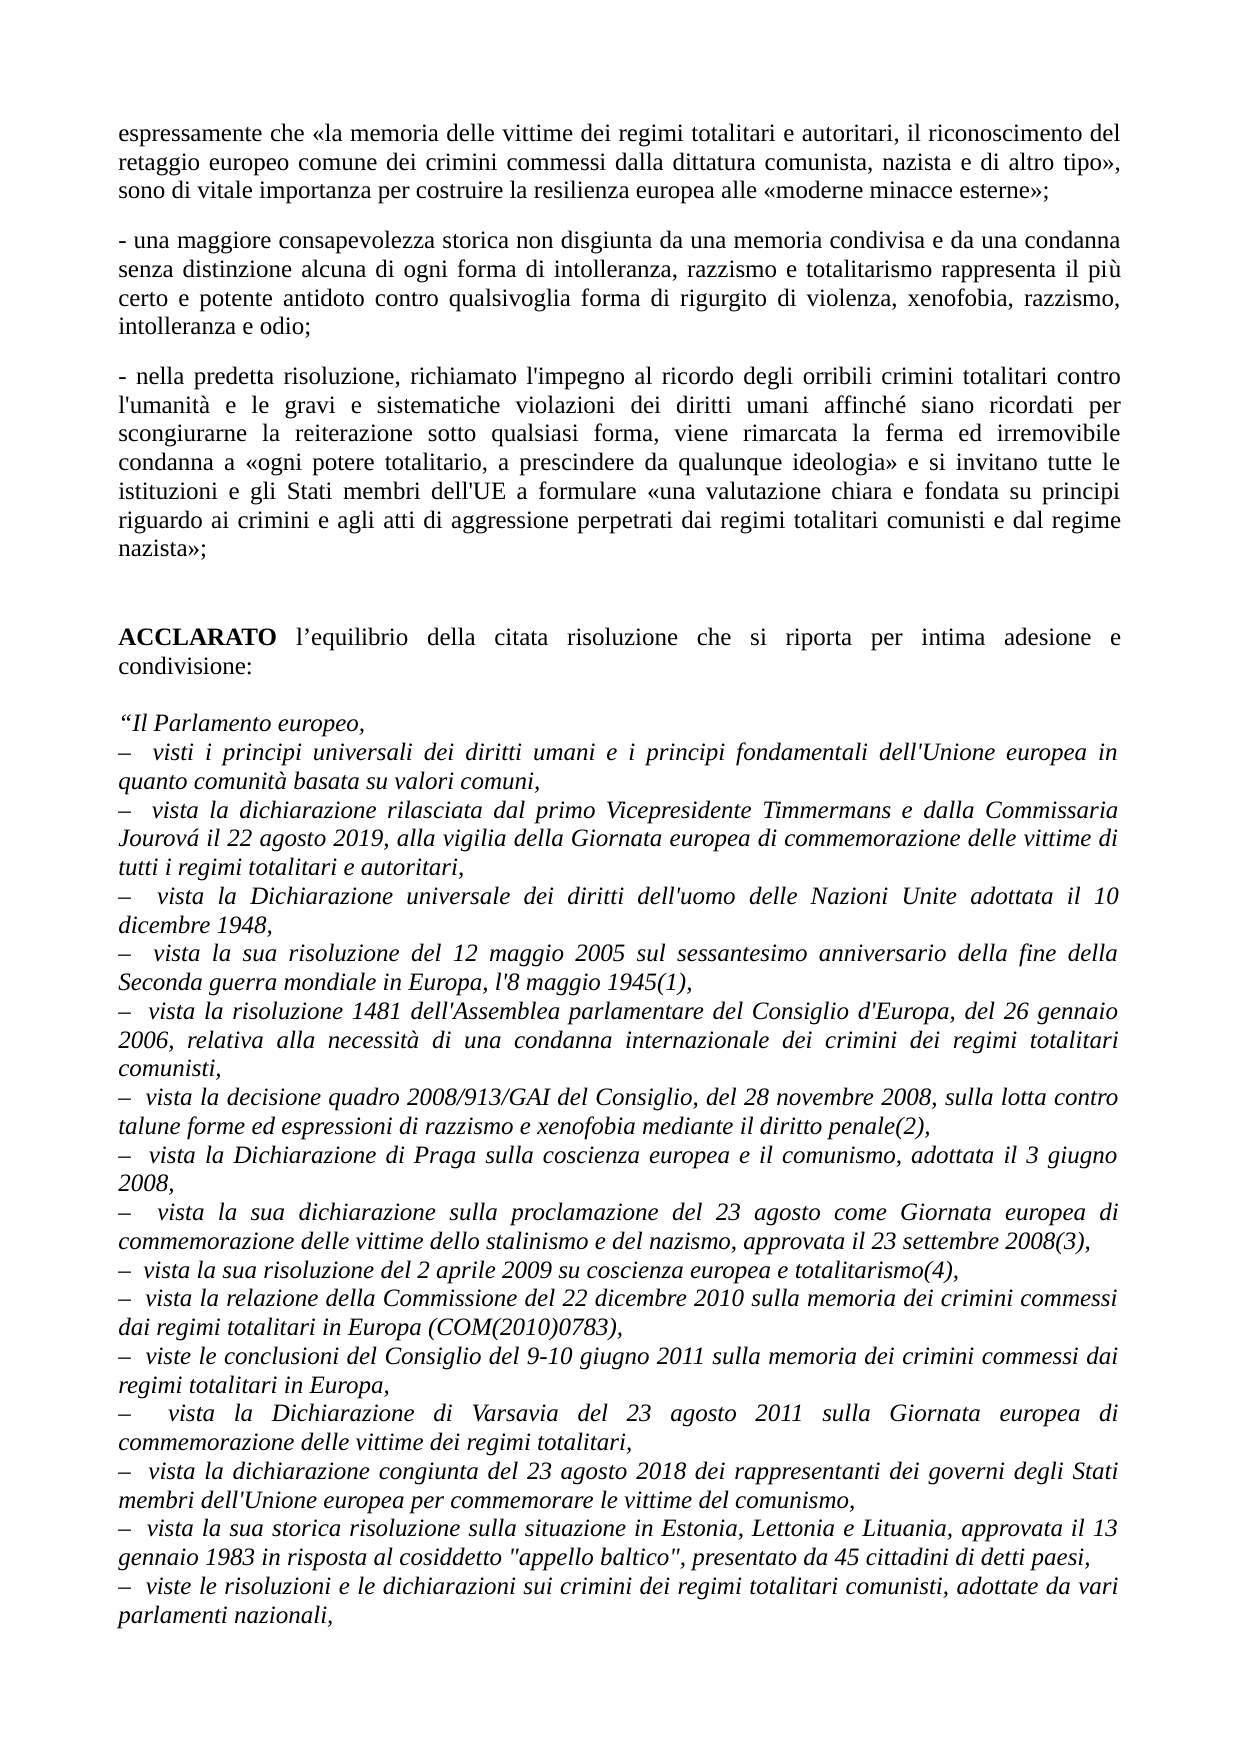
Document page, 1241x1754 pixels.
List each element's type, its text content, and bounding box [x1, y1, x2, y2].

text – vista la sua risoluzione del 12 maggio 2005 sul sessantesimo anniversario della fine della Seconda guerra mondiale in Europa, l'8 maggio 1945(1), [118, 938, 1122, 996]
text – vista la dichiarazione congiunta del 23 agosto 2018 dei rappresentanti dei governi degli Stati membri dell'Unione europea per commemorare le vittime del comunismo, [118, 1456, 1122, 1513]
text - nella predetta risoluzione, richiamato l'impegno al ricordo degli orribili crimini totalitari contro l'umanità e le gravi e sistematiche violazioni dei diritti umani affinché siano ricordati per scongiurarne la reiterazione sotto qualsiasi forma, viene rimarcata la ferma ed irremovibile condanna a «ogni potere totalitario, a prescindere da qualunque ideologia» e si invitano tutte le istituzioni e gli Stati membri dell'UE a formulare «una valutazione chiara e fondata su principi riguardo ai crimini e agli atti di aggressione perpetrati dai regimi totalitari comunisti e dal regime nazista»; [118, 361, 1122, 562]
text – vista la risoluzione 1481 dell'Assemblea parlamentare del Consiglio d'Europa, del 26 gennaio 2006, relativa alla necessità di una condanna internazionale dei crimini dei regimi totalitari comunisti, [118, 996, 1122, 1082]
text – vista la sua dichiarazione sulla proclamazione del 23 agosto come Giornata europea di commemorazione delle vittime dello stalinismo e del nazismo, approvata il 23 settembre 2008(3), [118, 1197, 1122, 1255]
text “Il Parlamento europeo, [118, 708, 1122, 737]
text – vista la relazione della Commissione del 22 dicembre 2010 sulla memoria dei crimini commessi dai regimi totalitari in Europa (COM(2010)0783), [118, 1283, 1122, 1341]
text – visti i principi universali dei diritti umani e i principi fondamentali dell'Unione europea in quanto comunità basata su valori comuni, [118, 737, 1122, 795]
text - una maggiore consapevolezza storica non disgiunta da una memoria condivisa e da una condanna senza distinzione alcuna di ogni forma di intolleranza, razzismo e totalitarismo rappresenta il più certo e potente antidoto contro qualsivoglia forma di rigurgito di violenza, xenofobia, razzismo, intolleranza e odio; [118, 225, 1122, 340]
text – viste le conclusioni del Consiglio del 9-10 giugno 2011 sulla memoria dei crimini commessi dai regimi totalitari in Europa, [118, 1341, 1122, 1398]
text – vista la sua storica risoluzione sulla situazione in Estonia, Lettonia e Lituania, approvata il 13 gennaio 1983 in risposta al cosiddetto "appello baltico", presentato da 45 cittadini di detti paesi, [118, 1513, 1122, 1571]
text – vista la Dichiarazione di Praga sulla coscienza europea e il comunismo, adottata il 3 giugno 2008, [118, 1140, 1122, 1197]
text – viste le risoluzioni e le dichiarazioni sui crimini dei regimi totalitari comunisti, adottate da vari parlamenti nazionali, [118, 1571, 1122, 1628]
text ACCLARATO l’equilibrio della citata risoluzione che si riporta per intima adesione e condivisione: [118, 622, 1122, 680]
text – vista la Dichiarazione di Varsavia del 23 agosto 2011 sulla Giornata europea di commemorazione delle vittime dei regimi totalitari, [118, 1398, 1122, 1456]
text – vista la sua risoluzione del 2 aprile 2009 su coscienza europea e totalitarismo(4), [118, 1255, 1122, 1283]
text espressamente che «la memoria delle vittime dei regimi totalitari e autoritari, il riconoscimento del retaggio europeo comune dei crimini commessi dalla dittatura comunista, nazista e di altro tipo», sono di vitale importanza per costruire la resilienza europea alle «moderne minacce esterne»; [118, 118, 1122, 204]
text – vista la Dichiarazione universale dei diritti dell'uomo delle Nazioni Unite adottata il 10 dicembre 1948, [118, 881, 1122, 938]
text – vista la decisione quadro 2008/913/GAI del Consiglio, del 28 novembre 2008, sulla lotta contro talune forme ed espressioni di razzismo e xenofobia mediante il diritto penale(2), [118, 1082, 1122, 1140]
text – vista la dichiarazione rilasciata dal primo Vicepresidente Timmermans e dalla Commissaria Jourová il 22 agosto 2019, alla vigilia della Giornata europea di commemorazione delle vittime di tutti i regimi totalitari e autoritari, [118, 795, 1122, 881]
